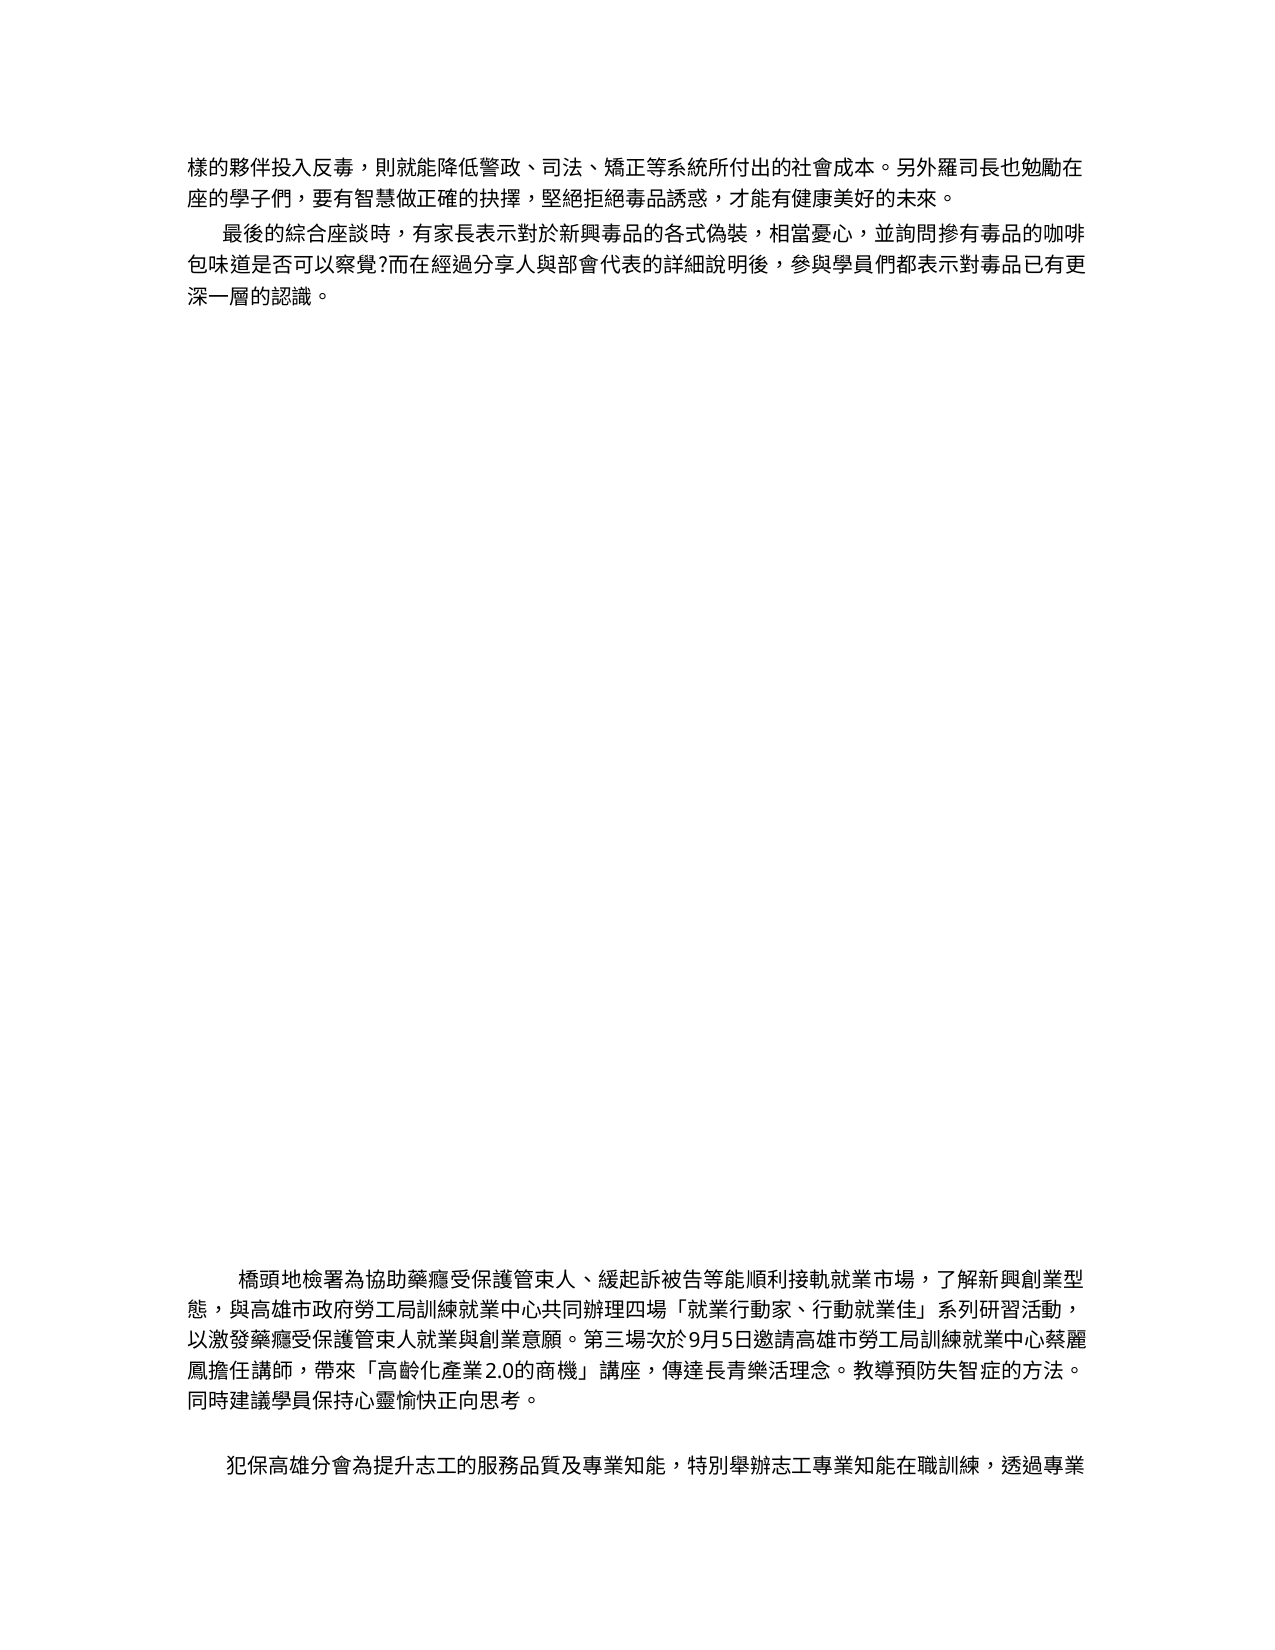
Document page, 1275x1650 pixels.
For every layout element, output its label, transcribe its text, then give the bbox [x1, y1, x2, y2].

text 橋頭地檢署辦理緩起訴處分法治教育活動 [187, 757, 1087, 811]
text 基隆中元祭放水燈遊行 行銷「行政院新世代反毒策略」 [187, 312, 1087, 400]
text 彰檢辦理修復式司法個案研討會，促進專業技巧交流 [187, 1012, 1087, 1044]
text 藥癮者自立更生「就業行動家、行動就業佳」 [187, 1207, 1087, 1261]
text 更生人楊逸辦理「框內框外」水墨創作展 [187, 648, 1087, 703]
text 國立臺北大學社會工作學系助理教授 陳祖輝 [187, 926, 1087, 1010]
text 彰化地檢召開社會勞動、義務勞務表揚會議 [187, 1044, 1087, 1098]
text 橋頭地檢署為協助藥癮受保護管束人、緩起訴被告等能順利接軌就業市場，了解新興創業型態，與高雄市政府勞工局訓練就業中心共同辦理四場「就業行動家、行動就業佳」系列研習活動，以激發藥癮受保護管束人就業與創業意願。第三場次於9月5日邀請高雄市勞工局訓練就業中心蔡麗鳳擔任講師，帶來「高齡化產業2.0的商機」講座，傳達長青樂活理念。教導預防失智症的方法。同時建議學員保持心靈愉快正向思考。 [187, 1263, 1087, 1414]
text 犯保高雄分會為提升志工的服務品質及專業知能，特別舉辦志工專業知能在職訓練，透過專業 [187, 1450, 1087, 1480]
text 關於主持修復對話會議三兩事：對修復促進者的再提醒 (二) [187, 813, 1087, 922]
text 高雄犯保舉辦志工在職訓練 提升服務個案之能力 [187, 1416, 1087, 1448]
text 最後的綜合座談時，有家長表示對於新興毒品的各式偽裝，相當憂心，並詢問摻有毒品的咖啡包味道是否可以察覺?而在經過分享人與部會代表的詳細說明後，參與學員們都表示對毒品已有更深一層的認識。 [187, 217, 1087, 310]
text 更保彰化分會辦理志工教育訓練 [187, 486, 1087, 540]
text 樣的夥伴投入反毒，則就能降低警政、司法、矯正等系統所付出的社會成本。另外羅司長也勉勵在座的學子們，要有智慧做正確的抉擇，堅絕拒絕毒品誘惑，才能有健康美好的未來。 [187, 150, 1087, 212]
text 臺南市新世代反毒策略親子成長暨觀摩見習活動 [187, 400, 1087, 454]
text 彰檢辦理受保護管束人就業促進講座 [187, 454, 1087, 486]
text 雄檢持續辦理受保護管束人就業促進活動 [187, 703, 1087, 757]
text 橋檢辦理「106年度觀護佐理員社會勞動精進業務教育訓練」 [187, 1098, 1087, 1207]
text 強化法治宣導、推展更生保護 ，彰化「分享愛」廣播節目開播 [187, 540, 1087, 648]
